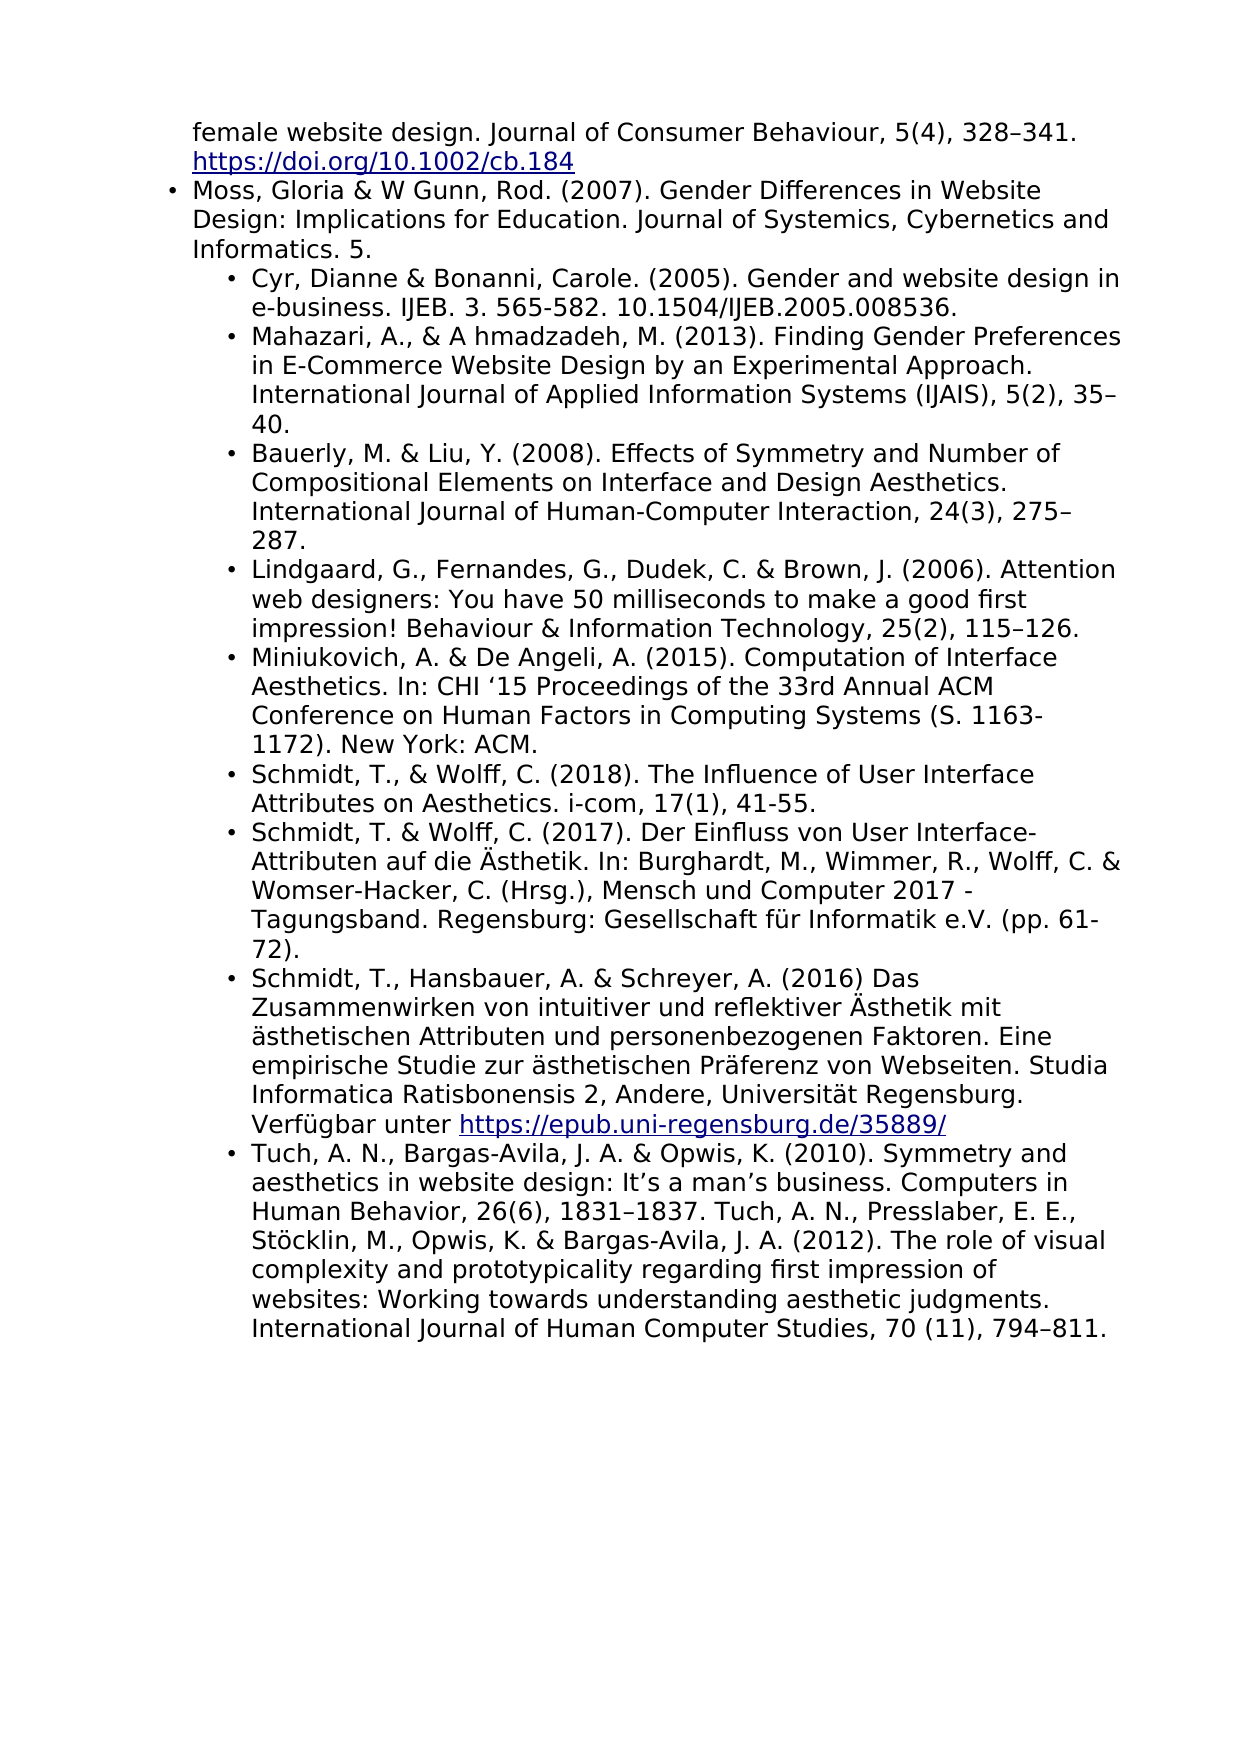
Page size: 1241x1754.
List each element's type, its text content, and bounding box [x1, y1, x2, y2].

list Schmidt, T., & Wolff, C. (2018). The Influence of User Interface Attributes on Aesthetics. i-com, 17(1), 41-55. [236, 760, 1122, 818]
list Miniukovich, A. & De Angeli, A. (2015). Computation of Interface Aesthetics. In: CHI ‘15 Proceedings of the 33rd Annual ACM Conference on Human Factors in Computing Systems (S. 1163-1172). New York: ACM. [236, 643, 1122, 760]
list Schmidt, T. & Wolff, C. (2017). Der Einfluss von User Interface-Attributen auf die Ästhetik. In: Burghardt, M., Wimmer, R., Wolff, C. & Womser-Hacker, C. (Hrsg.), Mensch und Computer 2017 - Tagungsband. Regensburg: Gesellschaft für Informatik e.V. (pp. 61-72). [236, 818, 1122, 964]
list Tuch, A. N., Bargas-Avila, J. A. & Opwis, K. (2010). Symmetry and aesthetics in website design: It’s a man’s business. Computers in Human Behavior, 26(6), 1831–1837. Tuch, A. N., Presslaber, E. E., Stöcklin, M., Opwis, K. & Bargas-Avila, J. A. (2012). The role of visual complexity and prototypicality regarding first impression of websites: Working towards understanding aesthetic judgments. International Journal of Human Computer Studies, 70 (11), 794–811. [236, 1139, 1122, 1343]
list Lindgaard, G., Fernandes, G., Dudek, C. & Brown, J. (2006). Attention web designers: You have 50 milliseconds to make a good first impression! Behaviour & Information Technology, 25(2), 115–126. [236, 556, 1122, 643]
list Schmidt, T., Hansbauer, A. & Schreyer, A. (2016) Das Zusammenwirken von intuitiver und reflektiver Ästhetik mit ästhetischen Attributen und personenbezogenen Faktoren. Eine empirische Studie zur ästhetischen Präferenz von Webseiten. Studia Informatica Ratisbonensis 2, Andere, Universität Regensburg. Verfügbar unter https://epub.uni-regensburg.de/35889/ [236, 964, 1122, 1139]
list Mahazari, A., & A hmadzadeh, M. (2013). Finding Gender Preferences in E-Commerce Website Design by an Experimental Approach. International Journal of Applied Information Systems (IJAIS), 5(2), 35–40. [236, 322, 1122, 439]
list Moss, Gloria & W Gunn, Rod. (2007). Gender Differences in Website Design: Implications for Education. Journal of Systemics, Cybernetics and Informatics. 5. [177, 176, 1122, 264]
list Bauerly, M. & Liu, Y. (2008). Effects of Symmetry and Number of Compositional Elements on Interface and Design Aesthetics. International Journal of Human-Computer Interaction, 24(3), 275–287. [236, 439, 1122, 556]
list Cyr, Dianne & Bonanni, Carole. (2005). Gender and website design in e-business. IJEB. 3. 565-582. 10.1504/IJEB.2005.008536. [236, 264, 1122, 322]
list female website design. Journal of Consumer Behaviour, 5(4), 328–341. https://doi.org/10.1002/cb.184 [177, 118, 1122, 176]
